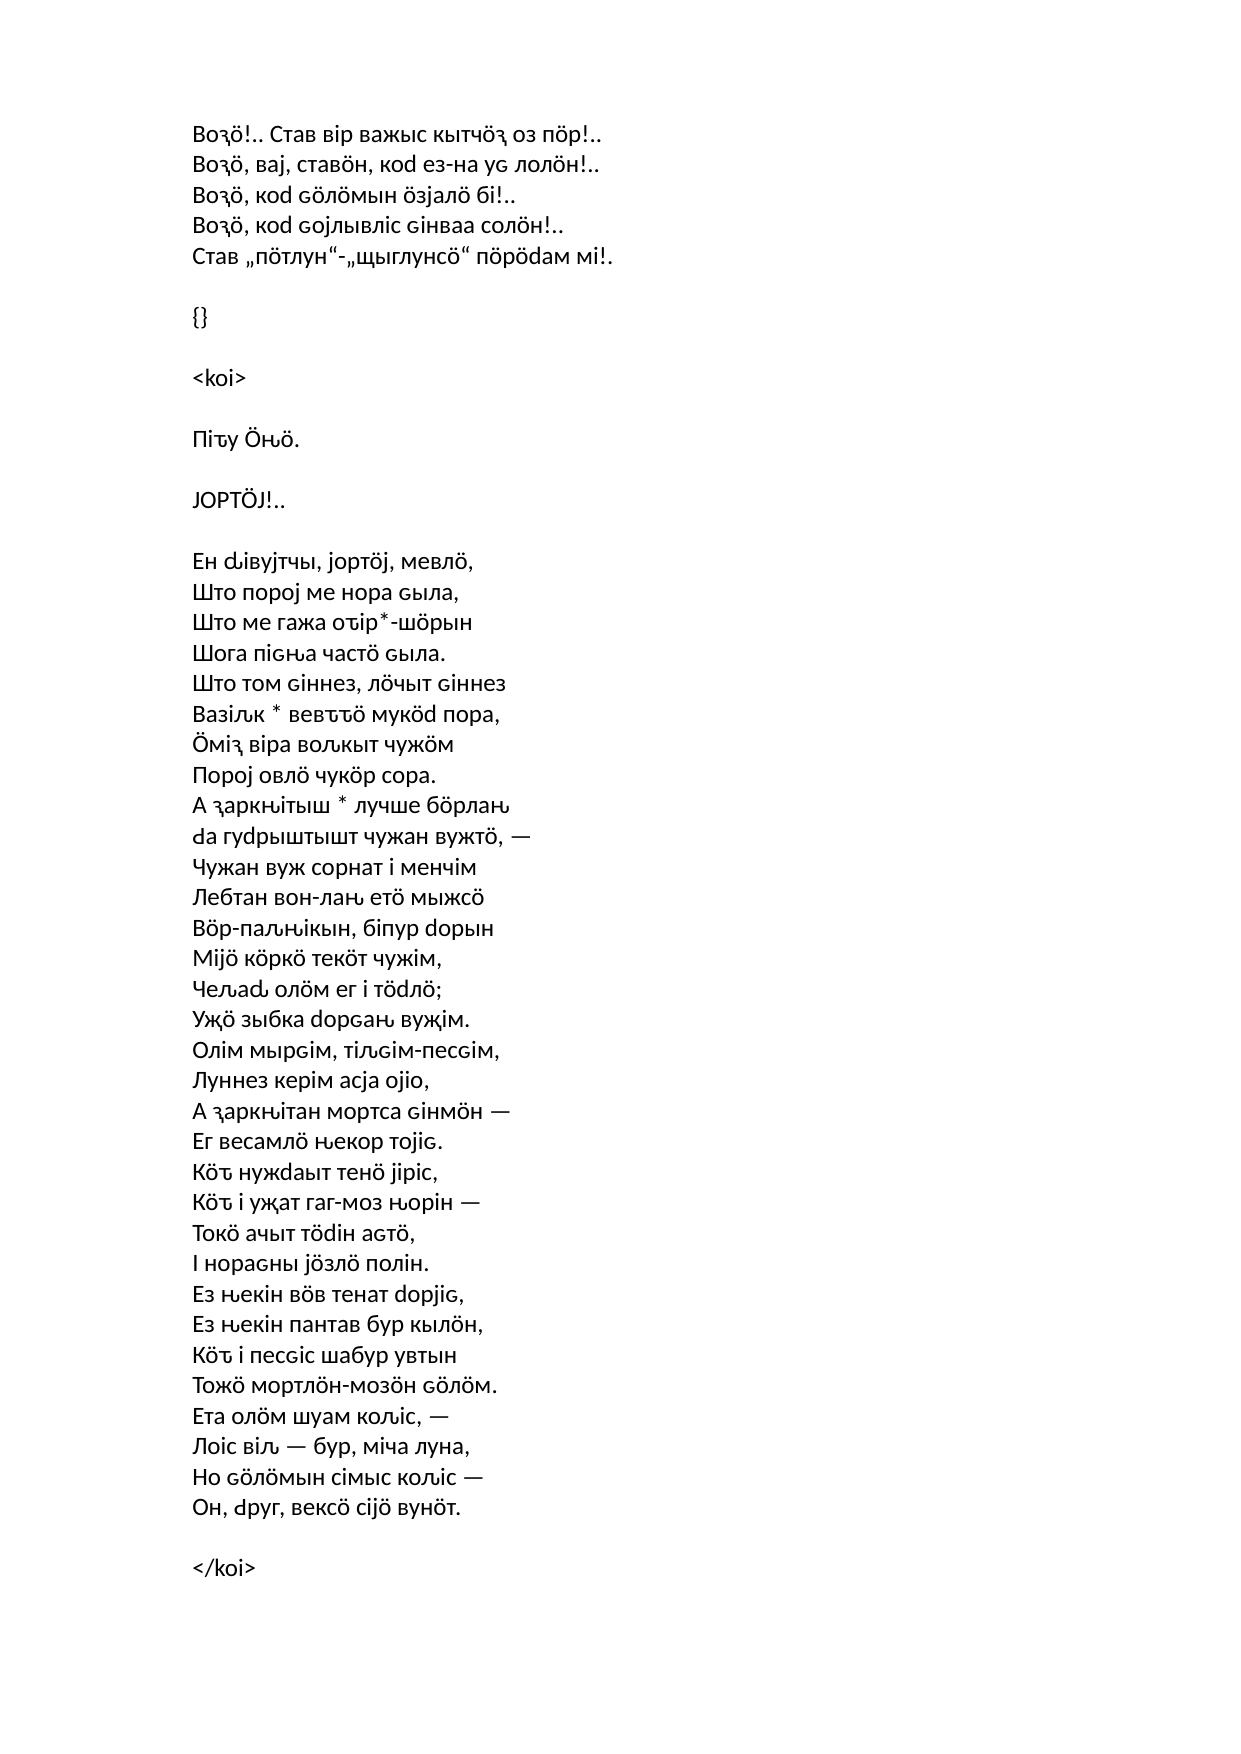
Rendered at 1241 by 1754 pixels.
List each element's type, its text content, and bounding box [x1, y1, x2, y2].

text Лоіс віԉ — бур, міча луна, [118, 1431, 1122, 1461]
text Чужан вуж сорнат і менчім [118, 851, 1122, 881]
text Но ԍӧлӧмын сімыс коԉіс — [118, 1461, 1122, 1492]
text {} [118, 301, 1122, 332]
text Кӧԏ і песԍіс шабур увтын [118, 1339, 1122, 1369]
text Ен ԃівујтчы, јортӧј, мевлӧ, [118, 545, 1122, 576]
text Уҗӧ зыбка ԁорԍаԋ вуҗім. [118, 1003, 1122, 1034]
text Лебтан вон-лаԋ етӧ мыжсӧ [118, 881, 1122, 912]
text Піԏу Ӧԋӧ. [118, 423, 1122, 454]
text Ӧміԇ віра воԉкыт чужӧм [118, 728, 1122, 759]
text Што порој ме нора ԍыла, [118, 576, 1122, 606]
text Ԁа гуԁрыштышт чужан вужтӧ, — [118, 820, 1122, 851]
text Ег весамлӧ ԋекор тојіԍ. [118, 1125, 1122, 1156]
text ЈОРТӦЈ!.. [118, 484, 1122, 515]
text Воԇӧ, коԁ ԍӧлӧмын ӧзјалӧ бі!.. [118, 179, 1122, 210]
text Кӧԏ і уҗат гаг-моз ԋорін — [118, 1186, 1122, 1217]
text I нораԍны јӧзлӧ полін. [118, 1247, 1122, 1278]
text Што ме гажа оԏір*-шӧрын [118, 606, 1122, 637]
text Олім мырԍім, тіԉԍім-песԍім, [118, 1034, 1122, 1064]
text Воԇӧ, коԁ ԍојлывліс ԍінваа солӧн!.. [118, 210, 1122, 240]
text Вазіԉк * вевԏԏӧ мукӧԁ пора, [118, 698, 1122, 728]
text Воԇӧ, вај, ставӧн, коԁ ез-на уԍ лолӧн!.. [118, 149, 1122, 179]
text А ԇаркԋітыш * лучше бӧрлаԋ [118, 789, 1122, 820]
text Луннез керім асја ојіо, [118, 1064, 1122, 1095]
text Шога піԍԋа частӧ ԍыла. [118, 637, 1122, 667]
text Ез ԋекін вӧв тенат ԁорјіԍ, [118, 1278, 1122, 1308]
text Міјӧ кӧркӧ текӧт чужім, [118, 942, 1122, 973]
text Кӧԏ нужԁаыт тенӧ јіріс, [118, 1156, 1122, 1186]
text Токӧ ачыт тӧԁін аԍтӧ, [118, 1217, 1122, 1247]
text Порој овлӧ чукӧр сора. [118, 759, 1122, 789]
text </koi> [118, 1553, 1122, 1583]
text А ԇаркԋітан мортса ԍінмӧн — [118, 1095, 1122, 1125]
text Ета олӧм шуам коԉіс, — [118, 1400, 1122, 1431]
text Тожӧ мортлӧн-мозӧн ԍӧлӧм. [118, 1369, 1122, 1400]
text Вӧр-паԉԋікын, біпур ԁорын [118, 912, 1122, 942]
text Став „пӧтлун“-„щыглунсӧ“ пӧрӧԁам мі!. [118, 240, 1122, 271]
text <koi> [118, 362, 1122, 393]
text Воԇӧ!.. Став вір важыс кытчӧԇ оз пӧр!.. [118, 118, 1122, 149]
text Он, Ԁруг, вексӧ сіјӧ вунӧт. [118, 1492, 1122, 1522]
text Што том ԍіннез, лӧчыт ԍіннез [118, 667, 1122, 698]
text Ез ԋекін пантав бур кылӧн, [118, 1308, 1122, 1339]
text Чеԉаԃ олӧм ег і тӧԁлӧ; [118, 973, 1122, 1003]
